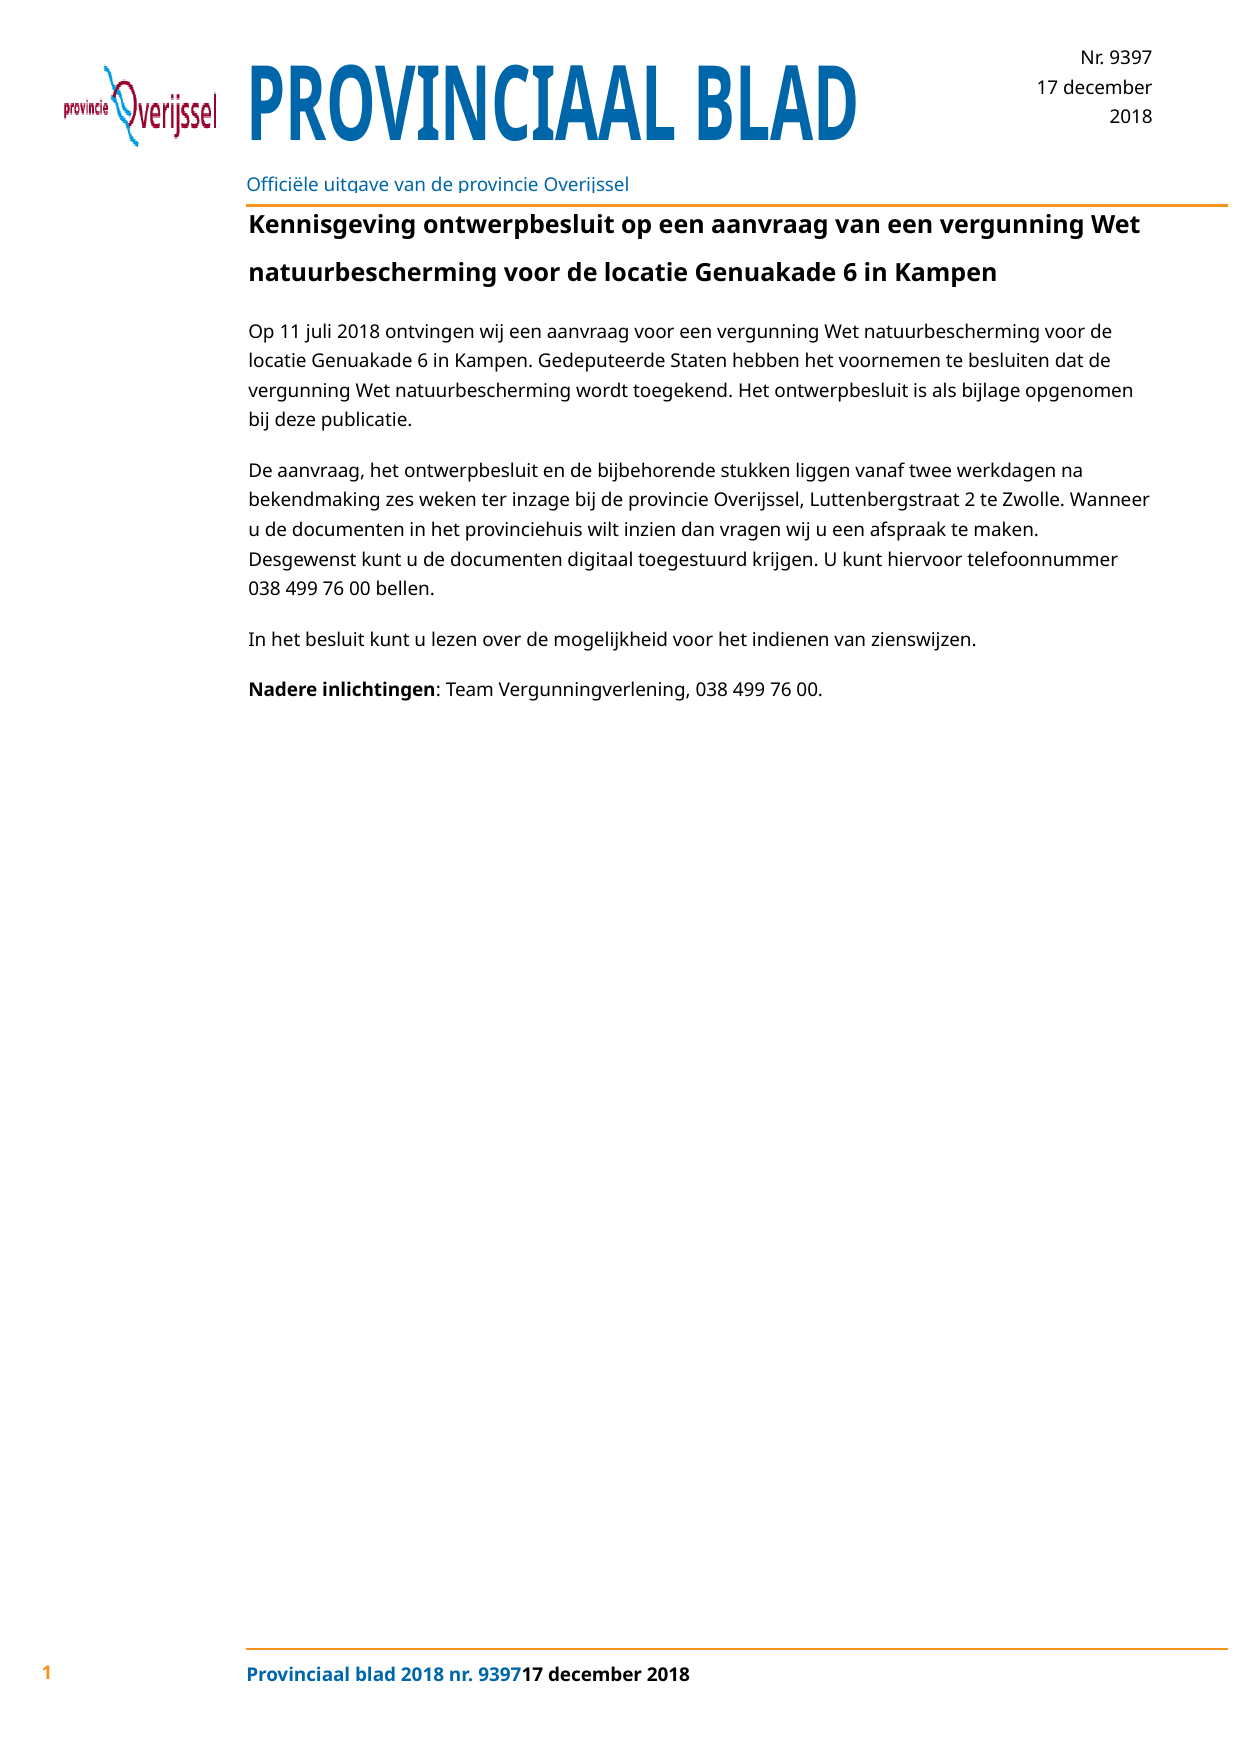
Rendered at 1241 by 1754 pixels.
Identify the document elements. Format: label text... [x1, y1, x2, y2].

text Op 11 juli 2018 ontvingen wij een aanvraag voor een vergunning Wet natuurbescherming voor de locatie Genuakade 6 in Kampen. Gedeputeerde Staten hebben het voornemen te besluiten dat de vergunning Wet natuurbescherming wordt toegekend. Het ontwerpbesluit is als bijlage opgenomen bij deze publicatie. [248, 318, 1152, 432]
picture [41, 47, 231, 172]
text In het besluit kunt u lezen over de mogelijkheid voor het indienen van zienswijzen. [248, 626, 1152, 652]
text De aanvraag, het ontwerpbesluit en de bijbehorende stukken liggen vanaf twee werkdagen na bekendmaking zes weken ter inzage bij de provincie Overijssel, Luttenbergstraat 2 te Zwolle. Wanneer u de documenten in het provinciehuis wilt inzien dan vragen wij u een afspraak te maken. Desgewenst kunt u de documenten digitaal toegestuurd krijgen. U kunt hiervoor telefoonnummer 038 499 76 00 bellen. [248, 457, 1152, 601]
text Kennisgeving ontwerpbesluit op een aanvraag van een vergunning Wet natuurbescherming voor de locatie Genuakade 6 in Kampen [248, 207, 1152, 288]
text Nadere inlichtingen: Team Vergunningverlening, 038 499 76 00. [248, 676, 1152, 702]
